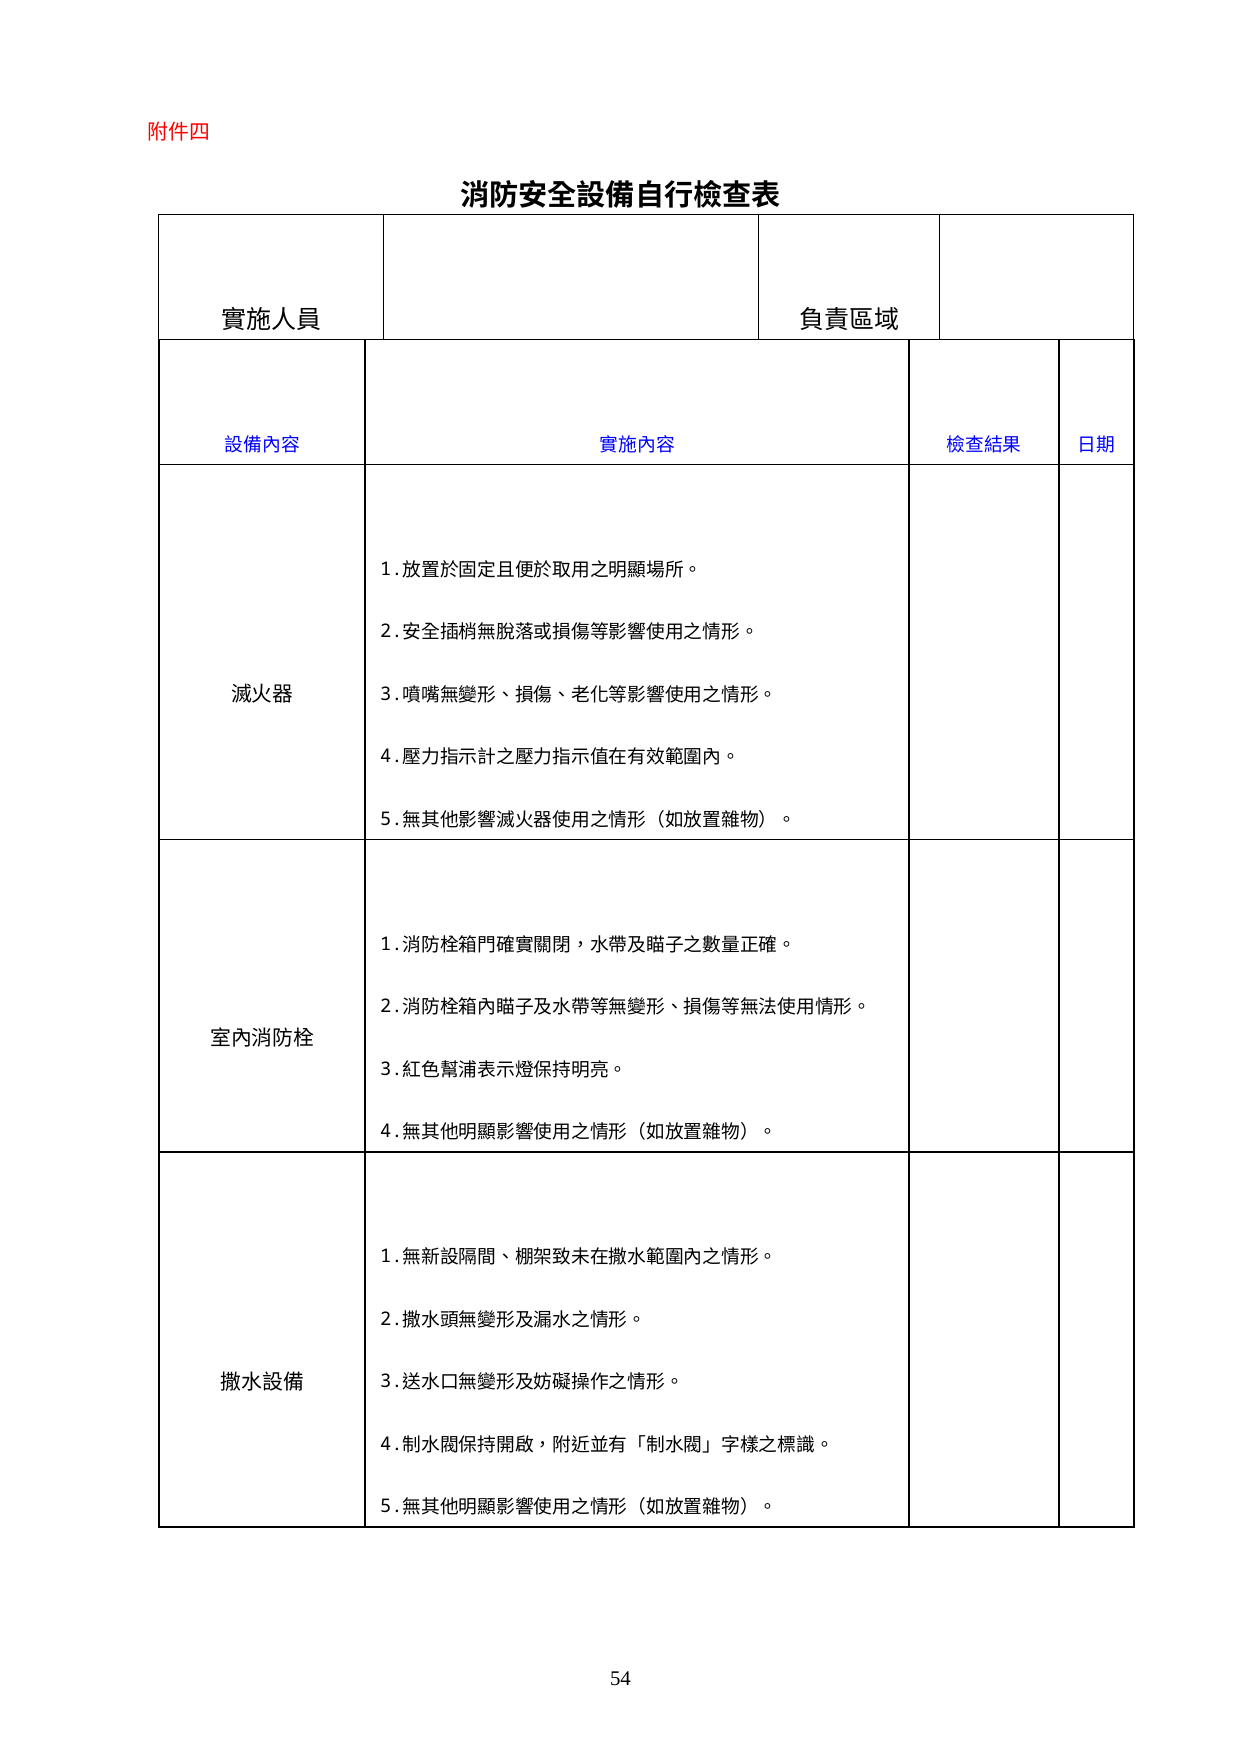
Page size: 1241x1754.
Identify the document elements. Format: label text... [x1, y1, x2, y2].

table_header 實施人員 [159, 215, 383, 339]
table_header 負責區域 [759, 215, 939, 339]
table_header [940, 215, 1133, 339]
table_cell 1.放置於固定且便於取用之明顯場所。 2.安全插梢無脫落或損傷等影響使用之情形。 3.噴嘴無變形、損傷、老化等影響使用之情形。 4.壓力指示計之壓力指示值在有效範圍內。 5.無其他影響滅火器使用之情形（如放置雜物）。 [366, 465, 908, 839]
table_cell 日期 [1060, 340, 1133, 464]
table_cell [1060, 465, 1133, 839]
table_cell [1060, 1153, 1133, 1526]
table_cell [910, 1153, 1058, 1526]
table_cell 實施內容 [366, 340, 908, 464]
table_cell 撒水設備 [160, 1153, 364, 1526]
table_cell 檢查結果 [910, 340, 1058, 464]
table_cell 1.無新設隔間、棚架致未在撒水範圍內之情形。 2.撒水頭無變形及漏水之情形。 3.送水口無變形及妨礙操作之情形。 4.制水閥保持開啟，附近並有「制水閥」字樣之標識。 5.無其他明顯影響使用之情形（如放置雜物）。 [366, 1153, 908, 1526]
text 消防安全設備自行檢查表 [148, 151, 1092, 214]
table_cell 室內消防栓 [160, 840, 364, 1151]
table_header [384, 215, 758, 339]
table_cell 滅火器 [160, 465, 364, 839]
table_cell [910, 465, 1058, 839]
table_cell [910, 840, 1058, 1151]
table_cell [1060, 840, 1133, 1151]
table_cell 設備內容 [160, 340, 364, 464]
text 附件四 [148, 89, 1092, 151]
table_cell 1.消防栓箱門確實關閉，水帶及瞄子之數量正確。 2.消防栓箱內瞄子及水帶等無變形、損傷等無法使用情形。 3.紅色幫浦表示燈保持明亮。 4.無其他明顯影響使用之情形（如放置雜物）。 [366, 840, 908, 1151]
